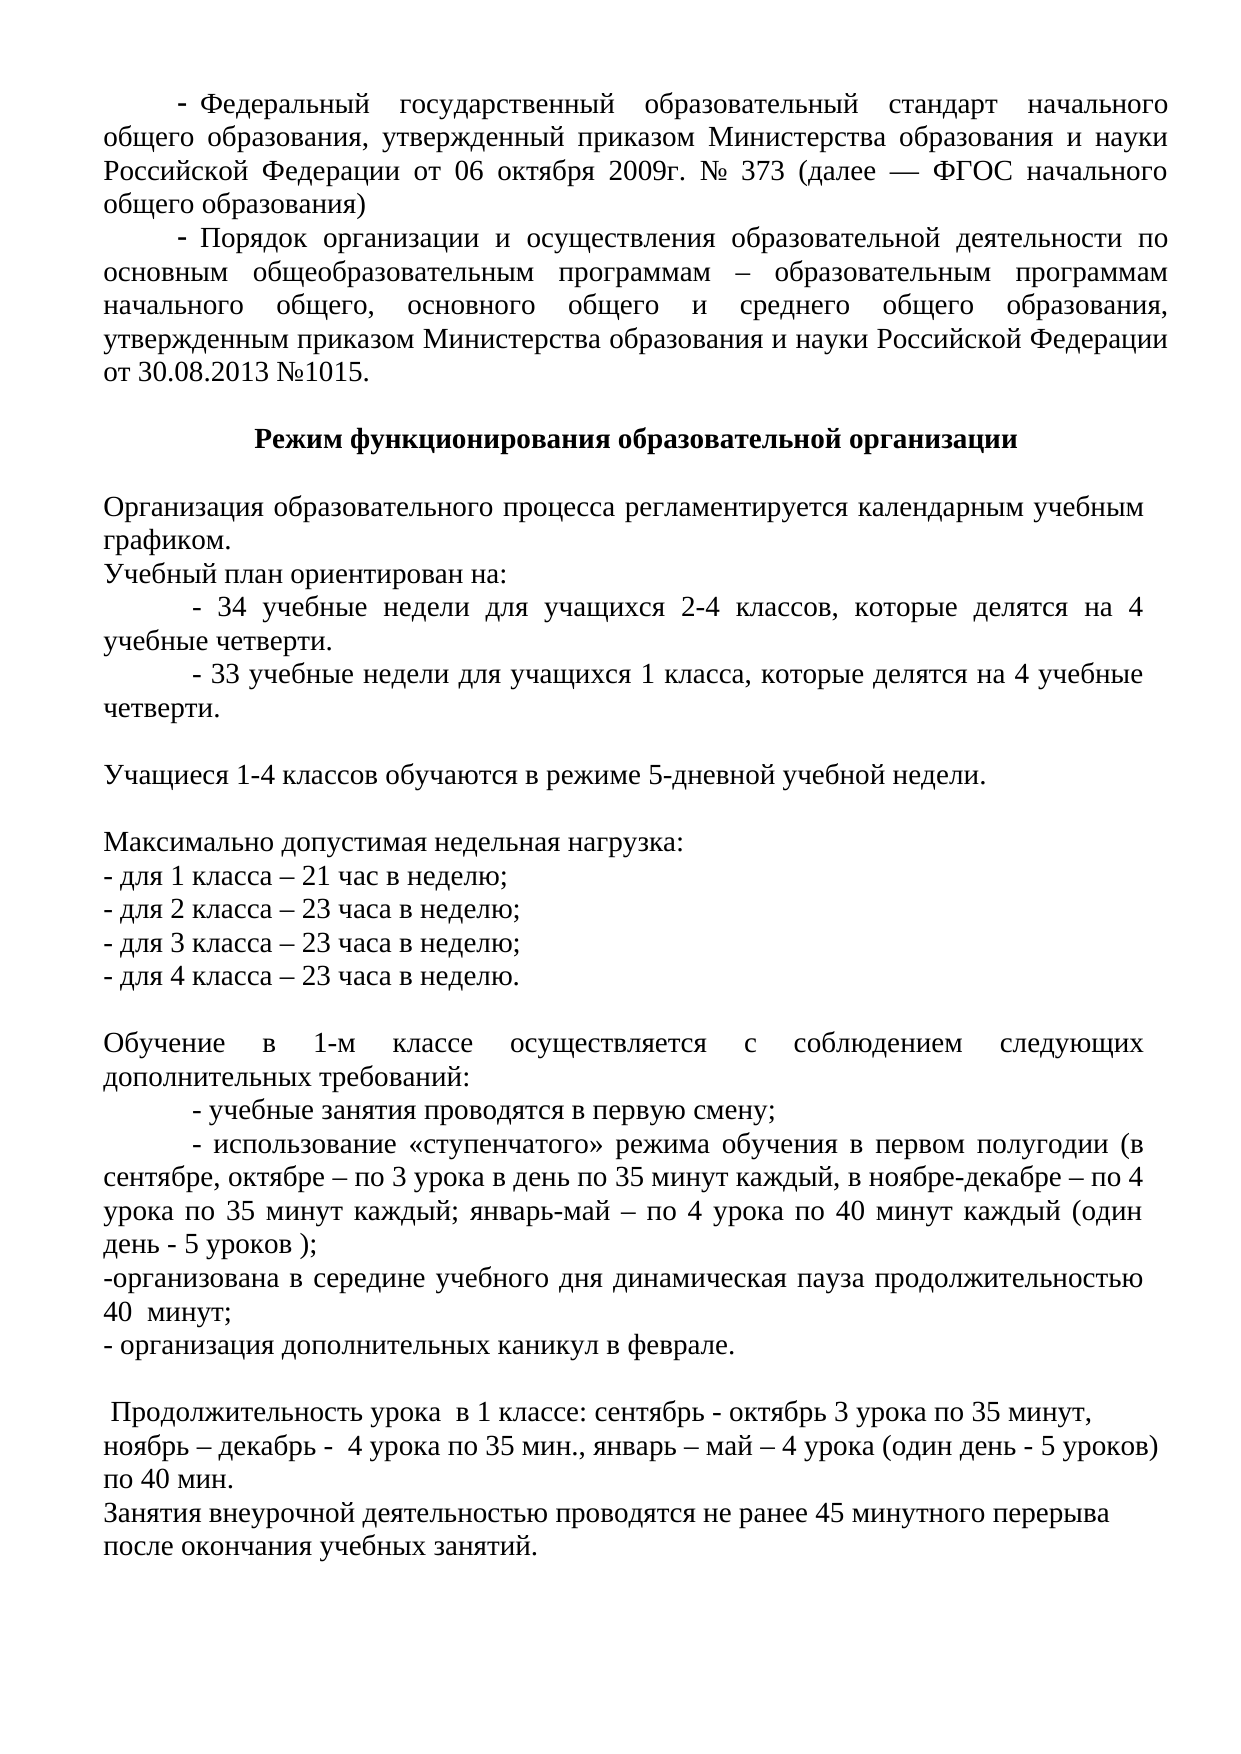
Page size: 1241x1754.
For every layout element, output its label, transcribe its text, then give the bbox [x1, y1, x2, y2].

text Максимально допустимая недельная нагрузка: [103, 824, 1145, 858]
text - для 3 класса – 23 часа в неделю; [103, 925, 1145, 958]
text Режим функционирования образовательной организации [103, 422, 1169, 455]
list Порядок организации и осуществления образовательной деятельности по основным общеобразовательным программам – образовательным программам начального общего, основного общего и среднего общего образования, утвержденным приказом Министерства образования и науки Российской Федерации от 30.08.2013 №1015. [103, 220, 1169, 388]
text - учебные занятия проводятся в первую смену; [103, 1092, 1145, 1126]
text Учащиеся 1-4 классов обучаются в режиме 5-дневной учебной недели. [103, 757, 1145, 791]
text Учебный план ориентирован на: [103, 556, 1145, 589]
text Продолжительность урока в 1 классе: сентябрь - октябрь 3 урока по 35 минут, ноябрь – декабрь - 4 урока по 35 мин., январь – май – 4 урока (один день - 5 уроков) по 40 мин. [103, 1394, 1169, 1495]
text Занятия внеурочной деятельностью проводятся не ранее 45 минутного перерыва после окончания учебных занятий. [103, 1495, 1169, 1562]
list Федеральный государственный образовательный стандарт начального общего образования, утвержденный приказом Министерства образования и науки Российской Федерации от 06 октября 2009г. № 373 (далее — ФГОС начального общего образования) [103, 86, 1169, 220]
text Организация образовательного процесса регламентируется календарным учебным графиком. [103, 489, 1145, 556]
text - 33 учебные недели для учащихся 1 класса, которые делятся на 4 учебные четверти. [103, 656, 1145, 723]
text - 34 учебные недели для учащихся 2-4 классов, которые делятся на 4 учебные четверти. [103, 589, 1145, 656]
list - для 4 класса – 23 часа в неделю. [103, 958, 1145, 992]
text - для 1 класса – 21 час в неделю; [103, 858, 1145, 891]
text -организована в середине учебного дня динамическая пауза продолжительностью 40 минут; [103, 1260, 1145, 1327]
text - использование «ступенчатого» режима обучения в первом полугодии (в сентябре, октябре – по 3 урока в день по 35 минут каждый, в ноябре-декабре – по 4 урока по 35 минут каждый; январь-май – по 4 урока по 40 минут каждый (один день - 5 уроков ); [103, 1126, 1145, 1260]
text - для 2 класса – 23 часа в неделю; [103, 891, 1145, 925]
text - организация дополнительных каникул в феврале. [103, 1327, 1169, 1361]
text Обучение в 1-м классе осуществляется с соблюдением следующих дополнительных требований: [103, 1025, 1145, 1092]
